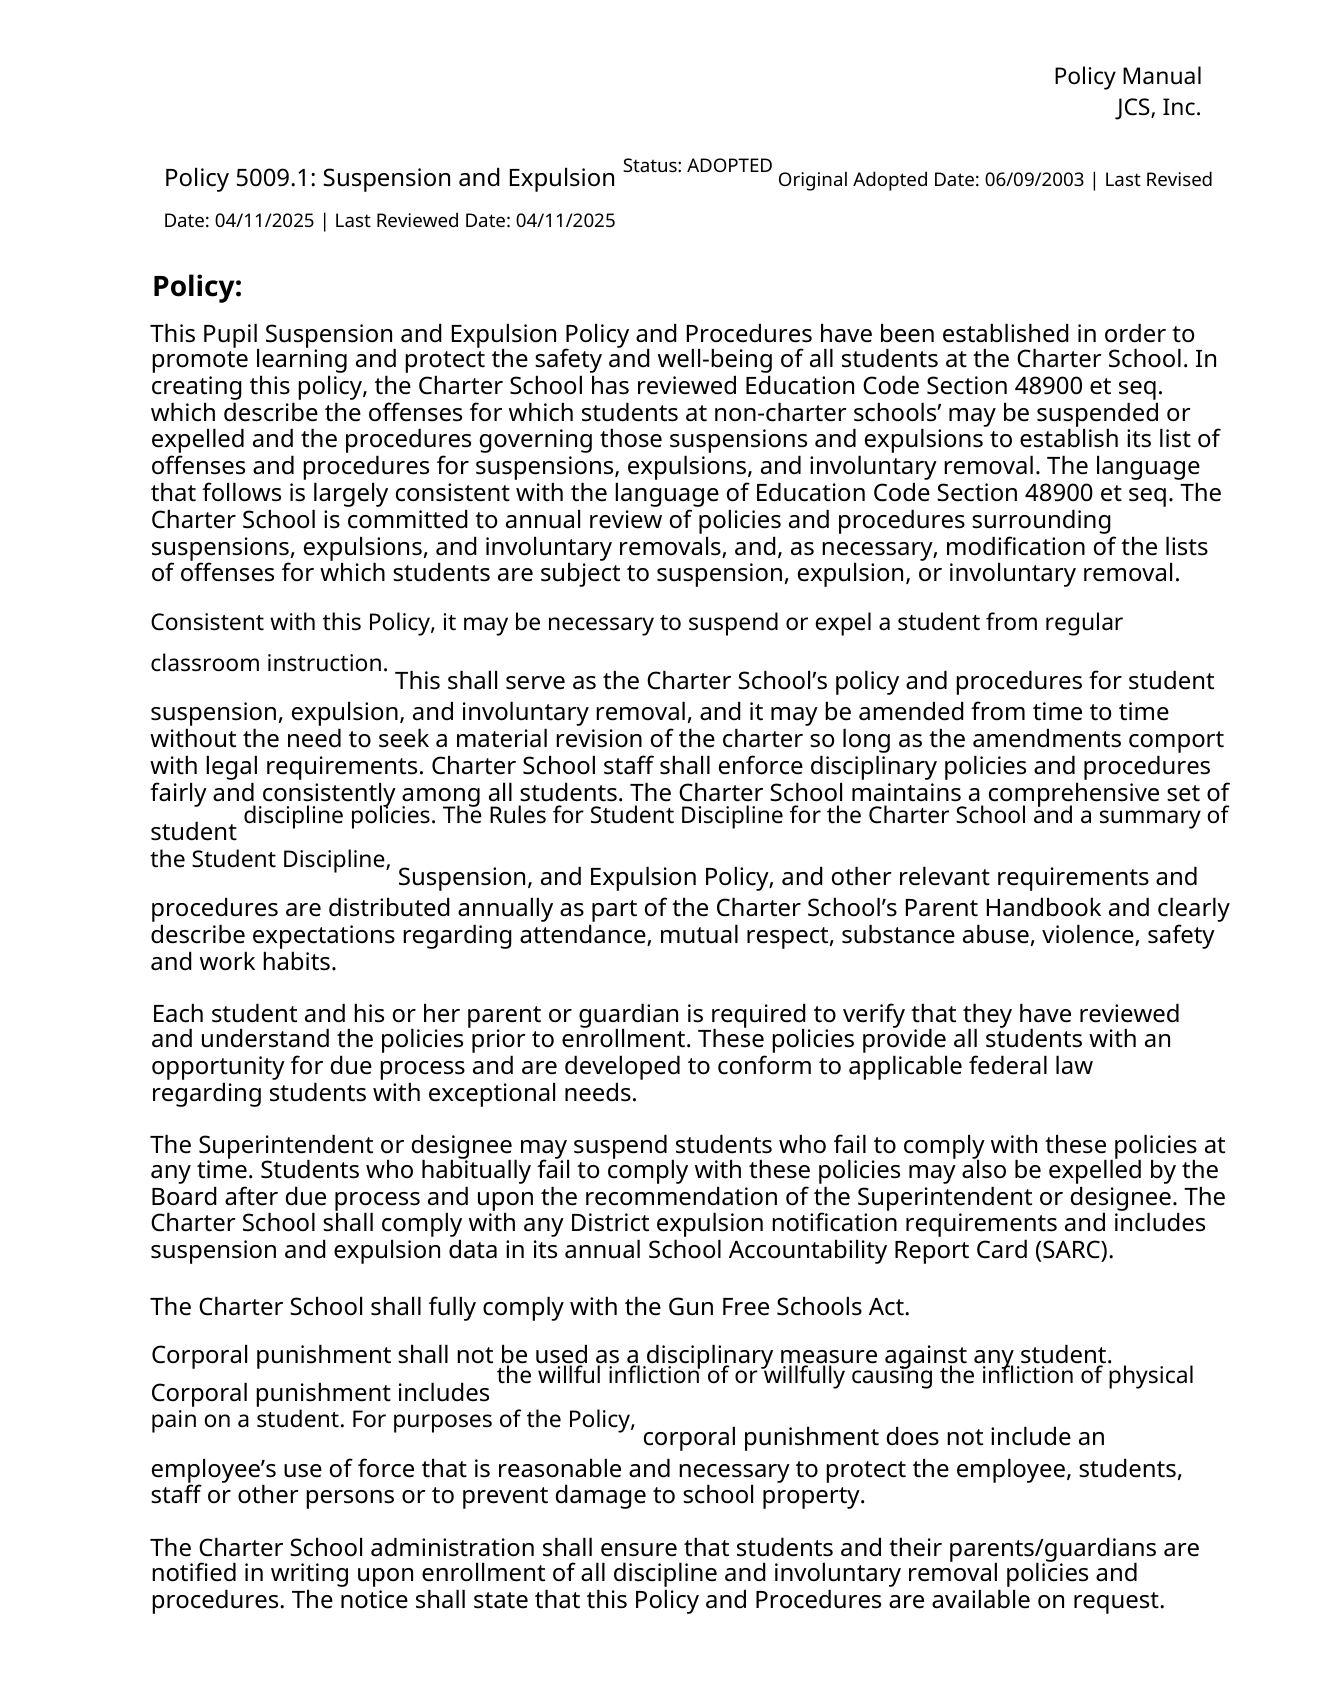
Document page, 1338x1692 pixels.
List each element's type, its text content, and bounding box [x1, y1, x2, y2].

text JCS, Inc. [150, 91, 1201, 122]
text The Charter School shall fully comply with the Gun Free Schools Act. [150, 1289, 1261, 1322]
text Policy Manual [150, 60, 1202, 91]
text Policy: [152, 267, 1261, 305]
text Policy 5009.1: Suspension and Expulsion Status: ADOPTED Original Adopted Date: 06/09/2003 | Last Revised Date: 04/11/2025 | Last Reviewed Date: 04/11/2025 [163, 152, 1248, 233]
text The Charter School administration shall ensure that students and their parents/guardians are notified in writing upon enrollment of all discipline and involuntary removal policies and procedures. The notice shall state that this Policy and Procedures are available on request. [150, 1535, 1236, 1615]
text Each student and his or her parent or guardian is required to verify that they have reviewed and understand the policies prior to enrollment. These policies provide all students with an opportunity for due process and are developed to conform to applicable federal law regarding students with exceptional needs. [151, 1001, 1187, 1108]
text Consistent with this Policy, it may be necessary to suspend or expel a student from regular classroom instruction. This shall serve as the Charter School’s policy and procedures for student suspension, expulsion, and involuntary removal, and it may be amended from time to time without the need to seek a material revision of the charter so long as the amendments comport with legal requirements. Charter School staff shall enforce disciplinary policies and procedures fairly and consistently among all students. The Charter School maintains a comprehensive set of student discipline policies. The Rules for Student Discipline for the Charter School and a summary of the Student Discipline, Suspension, and Expulsion Policy, and other relevant requirements and procedures are distributed annually as part of the Charter School’s Parent Handbook and clearly describe expectations regarding attendance, mutual respect, substance abuse, violence, safety and work habits. [150, 613, 1235, 977]
text Corporal punishment shall not be used as a disciplinary measure against any student. Corporal punishment includes the willful infliction of or willfully causing the infliction of physical pain on a student. For purposes of the Policy, corporal punishment does not include an employee’s use of force that is reasonable and necessary to protect the employee, students, staff or other persons or to prevent damage to school property. [150, 1342, 1210, 1511]
text The Superintendent or designee may suspend students who fail to comply with these policies at any time. Students who habitually fail to comply with these policies may also be expelled by the Board after due process and upon the recommendation of the Superintendent or designee. The Charter School shall comply with any District expulsion notification requirements and includes suspension and expulsion data in its annual School Accountability Report Card (SARC). [150, 1132, 1240, 1266]
text This Pupil Suspension and Expulsion Policy and Procedures have been established in order to promote learning and protect the safety and well-being of all students at the Charter School. In creating this policy, the Charter School has reviewed Education Code Section 48900 et seq. which describe the offenses for which students at non-charter schools’ may be suspended or expelled and the procedures governing those suspensions and expulsions to establish its list of offenses and procedures for suspensions, expulsions, and involuntary removal. The language that follows is largely consistent with the language of Education Code Section 48900 et seq. The Charter School is committed to annual review of policies and procedures surrounding suspensions, expulsions, and involuntary removals, and, as necessary, modification of the lists of offenses for which students are subject to suspension, expulsion, or involuntary removal. [150, 321, 1233, 589]
